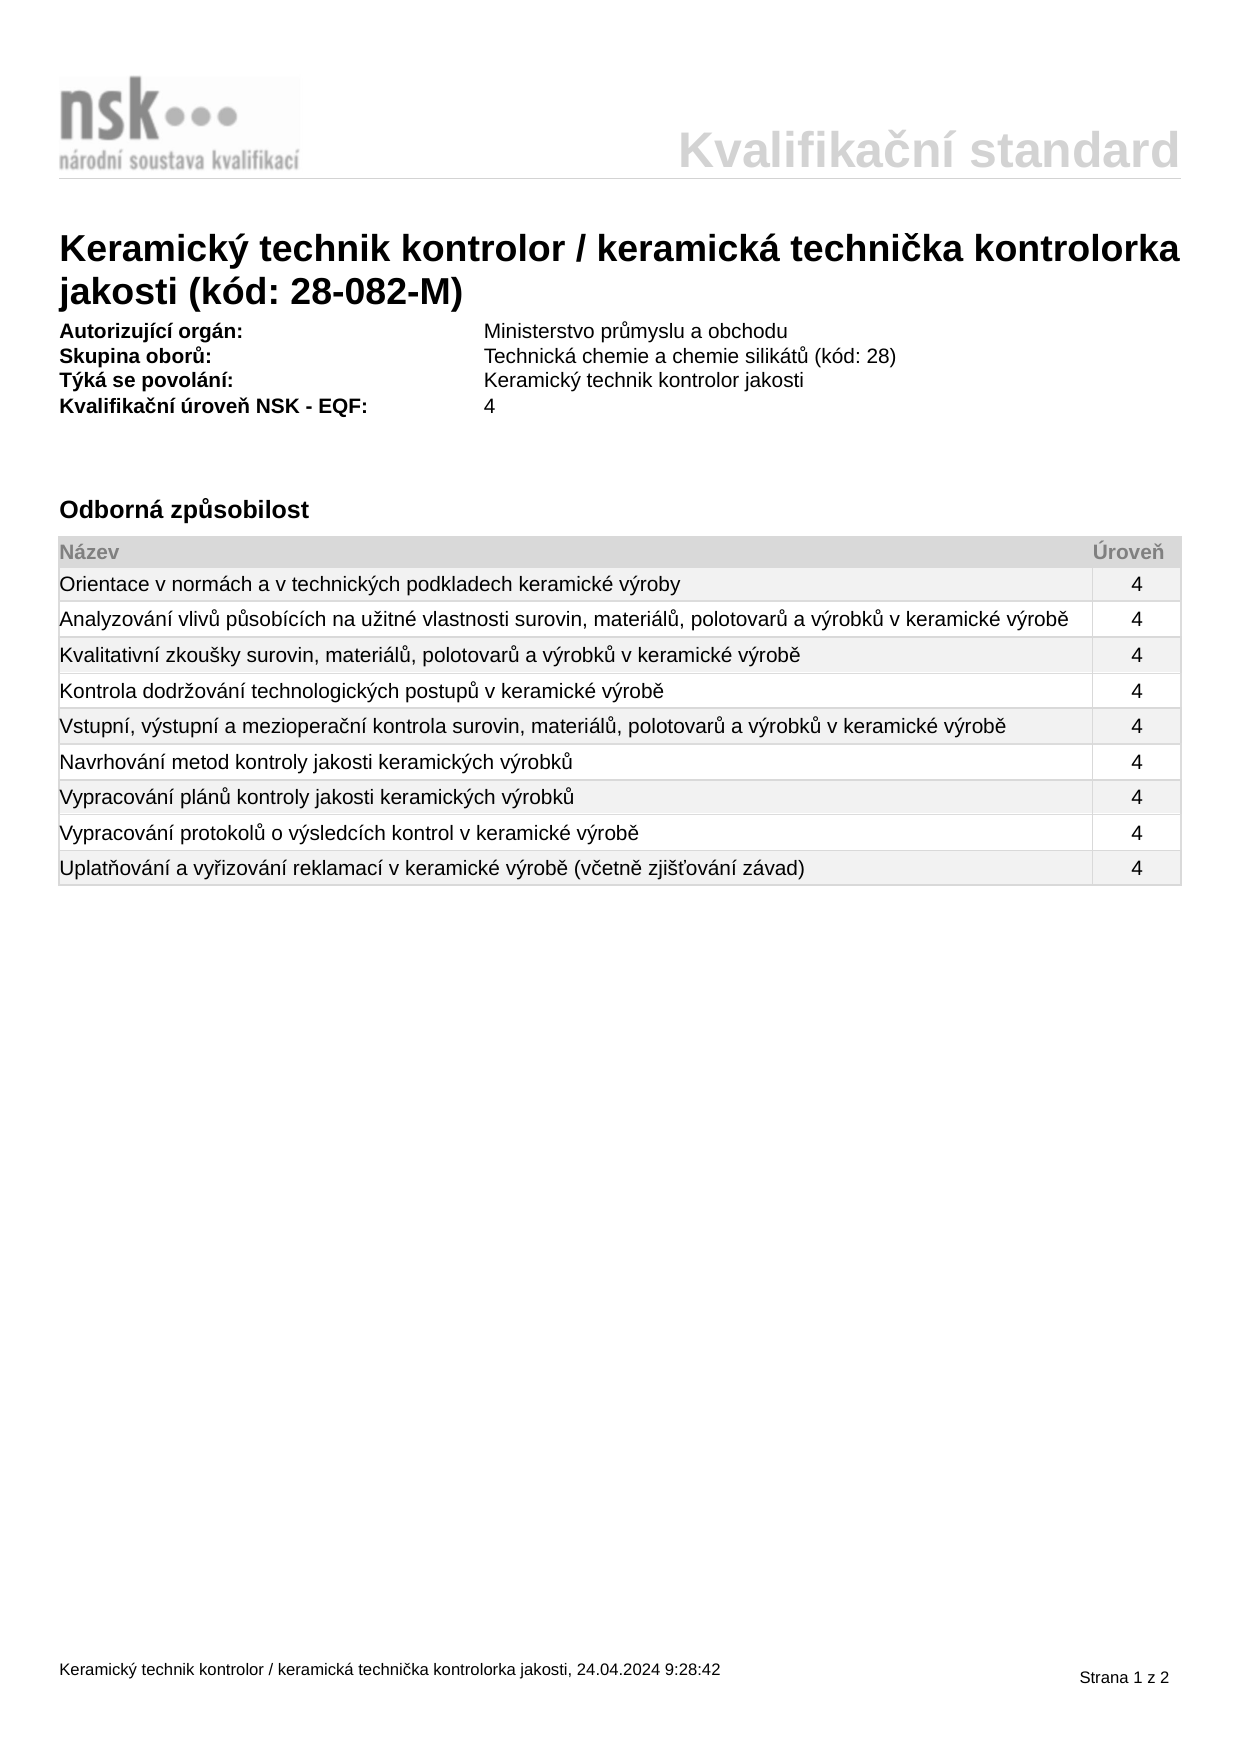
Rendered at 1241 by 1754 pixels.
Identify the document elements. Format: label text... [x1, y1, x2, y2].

table_cell [1169, 886, 1181, 1184]
table_cell [1093, 1423, 1169, 1659]
table_cell 4 [1093, 815, 1180, 849]
table_cell Keramický technik kontrolor / keramická technička kontrolorka jakosti (kód: 28-082-M) [59, 224, 1181, 313]
table_cell [59, 313, 483, 319]
table_cell [484, 172, 620, 178]
table_cell [620, 1184, 626, 1423]
table_cell 4 [1093, 781, 1180, 813]
table_cell [620, 196, 626, 224]
table_cell [1093, 418, 1169, 489]
table_cell Skupina oborů: [59, 344, 483, 368]
table_cell [1169, 313, 1181, 319]
table_cell Orientace v normách a v technických podkladech keramické výroby [60, 568, 1092, 600]
table_cell Kvalitativní zkoušky surovin, materiálů, polotovarů a výrobků v keramické výrobě [60, 638, 1092, 672]
table_cell [484, 1423, 620, 1659]
table_cell [484, 418, 620, 489]
table_cell [484, 313, 620, 319]
table_cell Vstupní, výstupní a mezioperační kontrola surovin, materiálů, polotovarů a výrobků v keramické výrobě [60, 709, 1092, 743]
table_cell Ministerstvo průmyslu a obchodu [484, 319, 1181, 344]
table_cell Uplatňování a vyřizování reklamací v keramické výrobě (včetně zjišťování závad) [60, 851, 1092, 884]
table_cell Název [60, 538, 1092, 566]
table_cell [1093, 313, 1169, 319]
table_cell Vypracování plánů kontroly jakosti keramických výrobků [60, 781, 1092, 813]
table_cell Keramický technik kontrolor jakosti [484, 368, 1181, 393]
table_cell [484, 886, 620, 1184]
table_cell [484, 524, 620, 536]
table_cell [862, 418, 1093, 489]
table_cell [862, 1423, 1093, 1659]
table_cell [59, 886, 483, 1184]
table_cell [484, 196, 620, 224]
table_cell [626, 524, 862, 536]
table_cell [1093, 1184, 1169, 1423]
table_cell 4 [1093, 568, 1180, 600]
table_header [621, 59, 626, 172]
table_cell [59, 1423, 483, 1659]
table_cell [626, 418, 862, 489]
table_cell [59, 179, 1181, 196]
table_cell Úroveň [1093, 538, 1180, 566]
table_cell [59, 524, 483, 536]
table_cell [59, 1184, 483, 1423]
table_cell 4 [1093, 709, 1180, 743]
table_cell [1169, 196, 1181, 224]
picture [58, 59, 621, 172]
table_cell Týká se povolání: [59, 368, 483, 392]
table_cell [1169, 1184, 1181, 1423]
table_cell [1093, 524, 1169, 536]
table_cell [1093, 196, 1169, 224]
table_cell [1093, 886, 1169, 1184]
table_cell [626, 886, 862, 1184]
table_cell [59, 418, 483, 489]
table_cell [620, 418, 626, 489]
table_cell Autorizující orgán: [59, 319, 483, 343]
table_cell 4 [1093, 851, 1180, 884]
table_cell Vypracování protokolů o výsledcích kontrol v keramické výrobě [60, 815, 1092, 849]
table_cell Odborná způsobilost [59, 490, 1181, 524]
table_cell [620, 1423, 626, 1659]
table_cell [59, 196, 483, 224]
table_cell [620, 886, 626, 1184]
table_cell Technická chemie a chemie silikátů (kód: 28) [484, 344, 1181, 368]
table_cell Kvalifikační úroveň NSK - EQF: [59, 394, 483, 417]
table_cell [59, 172, 483, 178]
table_cell [862, 524, 1093, 536]
table_cell 4 [1093, 638, 1180, 672]
table_cell [1169, 1423, 1181, 1659]
table_cell [626, 313, 862, 319]
table_cell Navrhování metod kontroly jakosti keramických výrobků [60, 745, 1092, 779]
table_cell 4 [1093, 674, 1180, 707]
table_cell [484, 1184, 620, 1423]
table_cell [862, 313, 1093, 319]
table_cell 4 [1093, 745, 1180, 779]
table_cell Keramický technik kontrolor / keramická technička kontrolorka jakosti, 24.04.2024 9:28:42 [59, 1660, 862, 1696]
table_cell Analyzování vlivů působících na užitné vlastnosti surovin, materiálů, polotovarů a výrobků v keramické výrobě [60, 602, 1092, 636]
table_cell [1169, 418, 1181, 489]
table_cell Kontrola dodržování technologických postupů v keramické výrobě [60, 674, 1092, 707]
table_cell [862, 886, 1093, 1184]
table_cell [626, 196, 862, 224]
table_cell [862, 196, 1093, 224]
table_header Kvalifikační standard [626, 59, 1181, 178]
table_cell [1169, 524, 1181, 536]
table_cell 4 [1093, 602, 1180, 636]
table_cell [862, 1184, 1093, 1423]
table_cell [1169, 1660, 1181, 1696]
table_cell [620, 524, 626, 536]
table_cell Strana 1 z 2 [862, 1660, 1169, 1696]
table_cell [626, 1184, 862, 1423]
table_cell [626, 1423, 862, 1659]
table_cell 4 [484, 394, 1181, 417]
